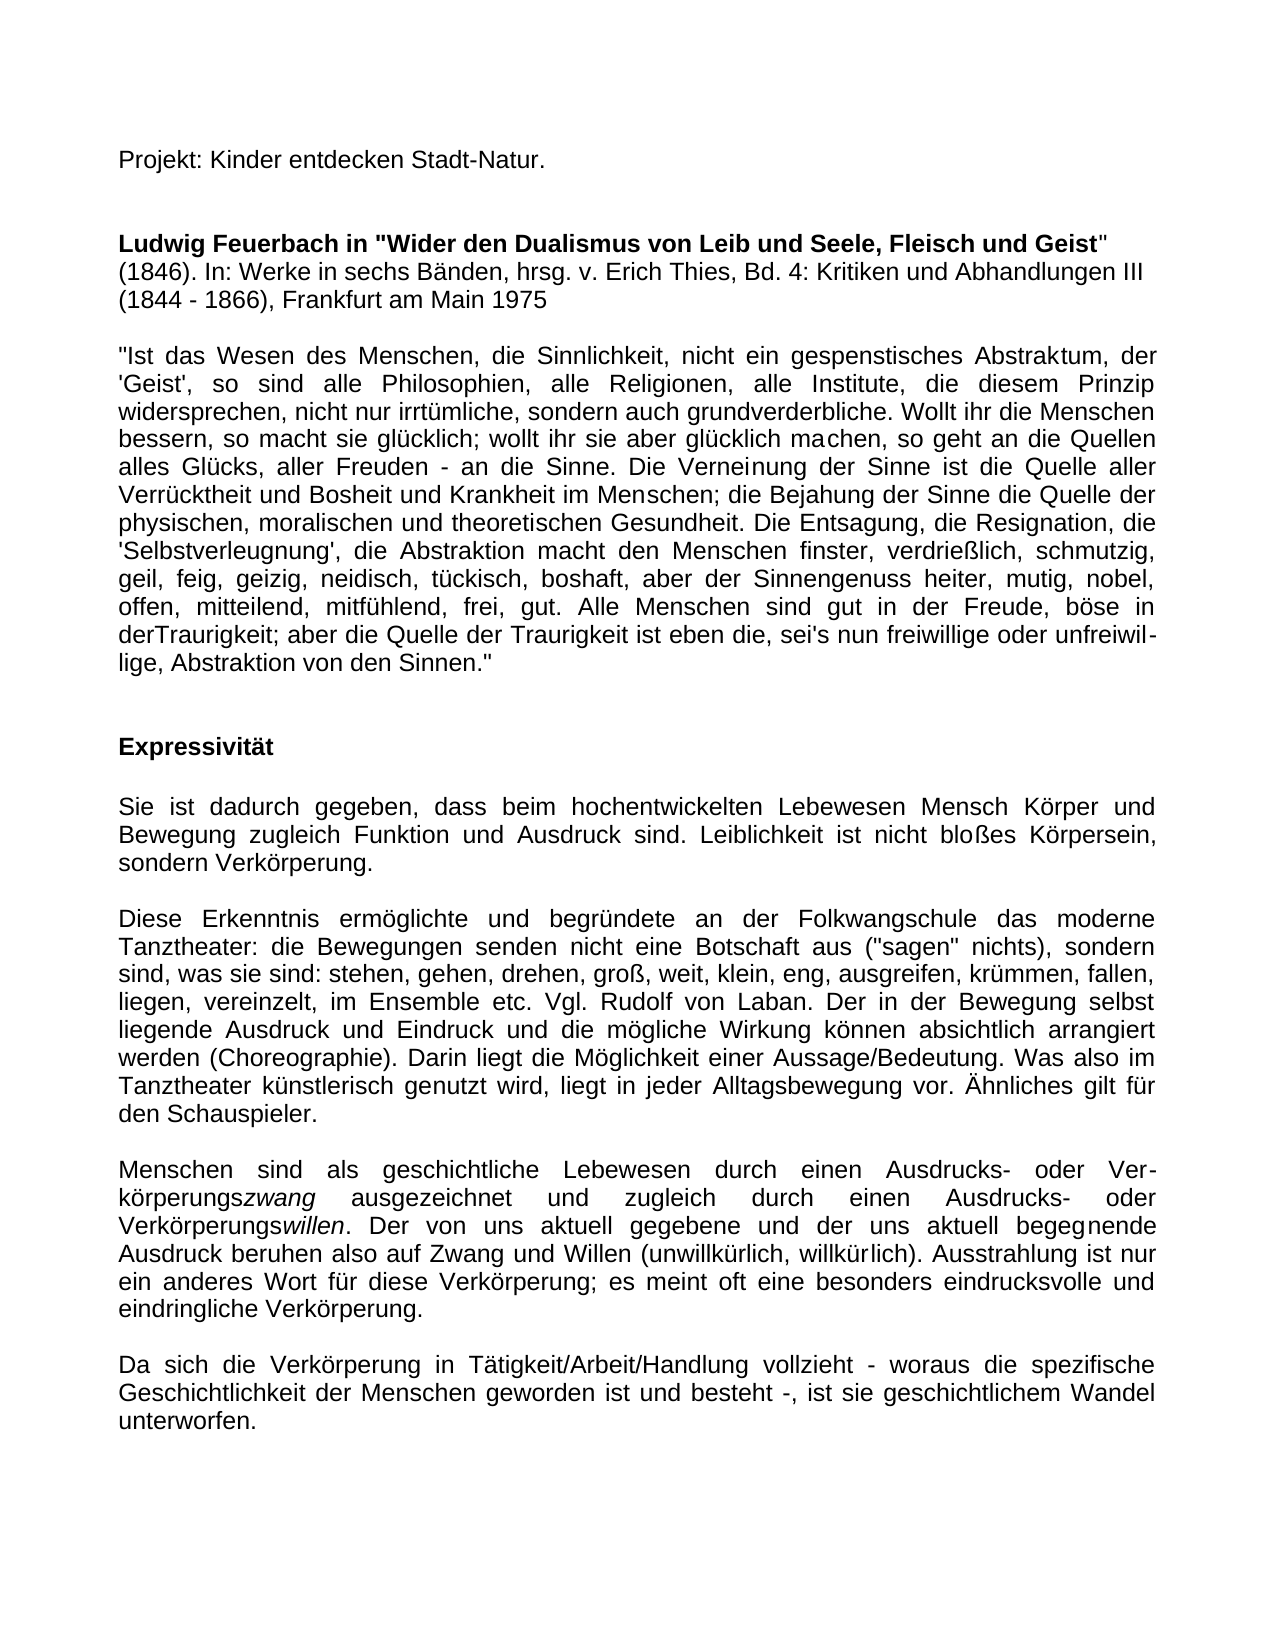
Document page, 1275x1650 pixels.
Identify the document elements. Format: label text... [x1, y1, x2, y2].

text Menschen sind als geschichtliche Lebewesen durch einen Ausdrucks- oder Ver­körperungszwang ausgezeichnet und zugleich durch einen Ausdrucks- oder Verkörperungswillen. Der von uns aktuell gegebene und der uns aktuell begeg­nende Ausdruck beruhen also auf Zwang und Willen (unwillkürlich, willkür­lich). Ausstrahlung ist nur ein anderes Wort für diese Verkörperung; es meint oft eine besonders eindrucksvolle und eindringliche Verkörperung. [118, 1156, 1157, 1323]
text Da sich die Verkörperung in Tätigkeit/Arbeit/Handlung vollzieht - woraus die spezifische Geschichtlichkeit der Menschen geworden ist und besteht -, ist sie geschichtlichem Wandel unterworfen. [118, 1351, 1157, 1435]
subtitle Expressivität [118, 732, 1157, 760]
text Sie ist dadurch gegeben, dass beim hochentwickelten Lebewesen Mensch Körper und Bewegung zugleich Funktion und Ausdruck sind. Leiblichkeit ist nicht blo­ßes Körpersein, sondern Verkörperung. [118, 793, 1157, 877]
text Diese Erkenntnis ermöglichte und begründete an der Folkwangschule das moderne Tanztheater: die Bewegungen senden nicht eine Botschaft aus ("sagen" nichts), sondern sind, was sie sind: stehen, gehen, drehen, groß, weit, klein, eng, ausgreifen, krümmen, fallen, liegen, vereinzelt, im Ensemble etc. Vgl. Rudolf von Laban. Der in der Bewegung selbst liegende Ausdruck und Eindruck und die mögliche Wirkung können absichtlich arrangiert werden (Choreographie). Darin liegt die Möglichkeit einer Aussage/Bedeutung. Was also im Tanztheater künstlerisch ge­nutzt wird, liegt in jeder Alltagsbewegung vor. Ähnliches gilt für den Schauspieler. [118, 904, 1157, 1128]
text Projekt: Kinder entdecken Stadt-Natur. [118, 146, 1157, 174]
text "Ist das Wesen des Menschen, die Sinnlichkeit, nicht ein gespenstisches Abstrak­tum, der 'Geist', so sind alle Philosophien, alle Religionen, alle Institute, die diesem Prinzip widersprechen, nicht nur irrtümliche, sondern auch grundverderbliche. Wollt ihr die Menschen bessern, so macht sie glücklich; wollt ihr sie aber glücklich ma­chen, so geht an die Quellen alles Glücks, aller Freuden - an die Sinne. Die Vernei­nung der Sinne ist die Quelle aller Verrücktheit und Bosheit und Krankheit im Men­schen; die Bejahung der Sinne die Quelle der physischen, moralischen und theoreti­schen Gesundheit. Die Entsagung, die Resignation, die 'Selbstverleugnung', die Abstraktion macht den Menschen finster, verdrießlich, schmutzig, geil, feig, geizig, neidisch, tückisch, boshaft, aber der Sinnengenuss heiter, mutig, nobel, offen, mittei­lend, mitfühlend, frei, gut. Alle Menschen sind gut in der Freude, böse in derTraurig­keit; aber die Quelle der Traurigkeit ist eben die, sei's nun freiwillige oder unfreiwil­lige, Abstraktion von den Sinnen." [118, 341, 1157, 676]
text Ludwig Feuerbach in "Wider den Dualismus von Leib und Seele, Fleisch und Geist" (1846). In: Werke in sechs Bänden, hrsg. v. Erich Thies, Bd. 4: Kritiken und Abhandlungen III (1844 - 1866), Frankfurt am Main 1975 [118, 230, 1157, 313]
